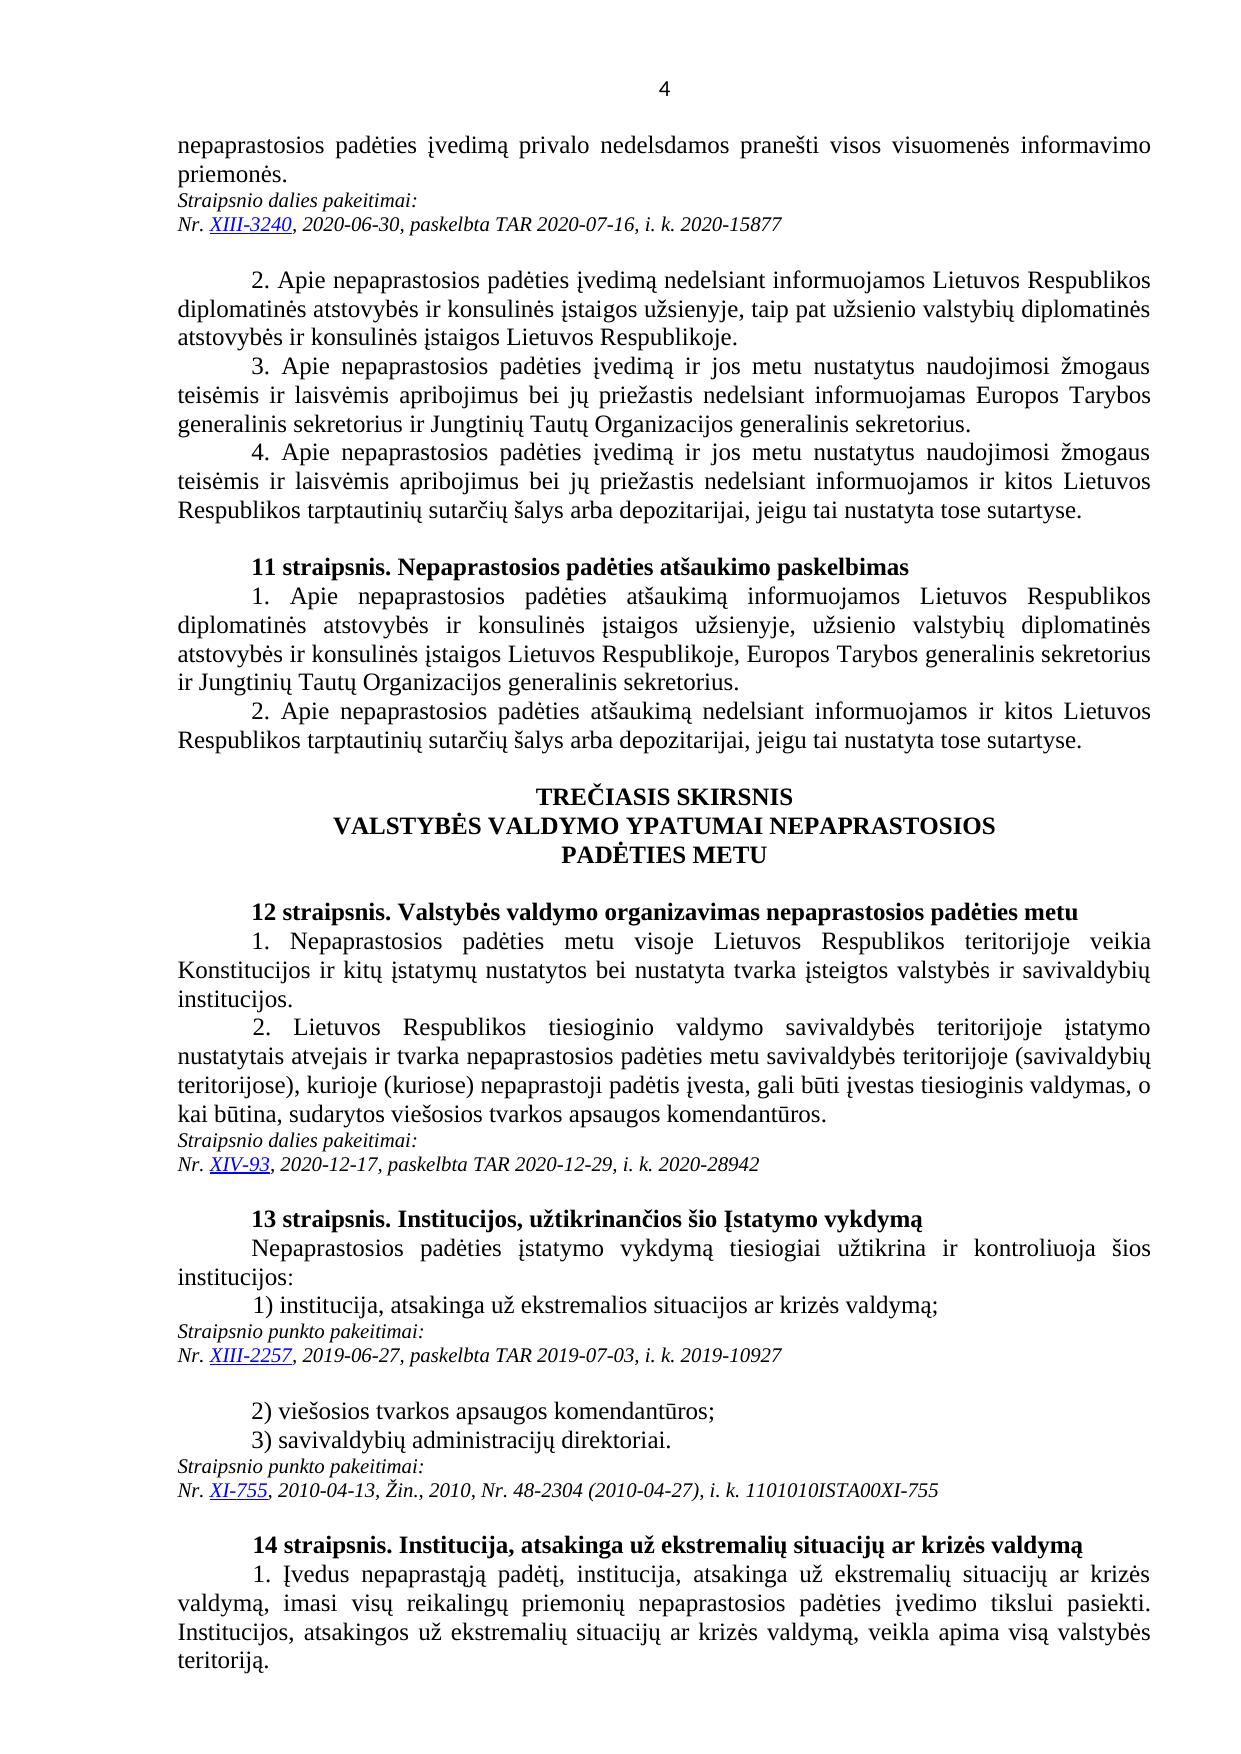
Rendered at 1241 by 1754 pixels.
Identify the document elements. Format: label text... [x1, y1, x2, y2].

text VALSTYBĖS VALDYMO YPATUMAI NEPAPRASTOSIOS [177, 811, 1152, 840]
text 1. Nepaprastosios padėties metu visoje Lietuvos Respublikos teritorijoje veikia Konstitucijos ir kitų įstatymų nustatytos bei nustatyta tvarka įsteigtos valstybės ir savivaldybių institucijos. [177, 926, 1152, 1012]
text Nr. XIII-3240, 2020-06-30, paskelbta TAR 2020-07-16, i. k. 2020-15877 [177, 212, 1152, 236]
text 13 straipsnis. Institucijos, užtikrinančios šio Įstatymo vykdymą [177, 1204, 1152, 1233]
text Straipsnio dalies pakeitimai: [177, 188, 1152, 212]
text 1. Apie nepaprastosios padėties atšaukimą informuojamos Lietuvos Respublikos diplomatinės atstovybės ir konsulinės įstaigos užsienyje, užsienio valstybių diplomatinės atstovybės ir konsulinės įstaigos Lietuvos Respublikoje, Europos Tarybos generalinis sekretorius ir Jungtinių Tautų Organizacijos generalinis sekretorius. [177, 581, 1152, 696]
text 1. Įvedus nepaprastąją padėtį, institucija, atsakinga už ekstremalių situacijų ar krizės valdymą, imasi visų reikalingų priemonių nepaprastosios padėties įvedimo tikslui pasiekti. Institucijos, atsakingos už ekstremalių situacijų ar krizės valdymą, veikla apima visą valstybės teritoriją. [177, 1559, 1152, 1674]
text Straipsnio punkto pakeitimai: [177, 1319, 1152, 1343]
text 4. Apie nepaprastosios padėties įvedimą ir jos metu nustatytus naudojimosi žmogaus teisėmis ir laisvėmis apribojimus bei jų priežastis nedelsiant informuojamos ir kitos Lietuvos Respublikos tarptautinių sutarčių šalys arba depozitarijai, jeigu tai nustatyta tose sutartyse. [177, 437, 1152, 524]
text PADĖTIES METU [177, 840, 1152, 869]
text nepaprastosios padėties įvedimą privalo nedelsdamos pranešti visos visuomenės informavimo priemonės. [177, 131, 1152, 188]
text 1) institucija, atsakinga už ekstremalios situacijos ar krizės valdymą; [177, 1291, 1152, 1319]
text Nepaprastosios padėties įstatymo vykdymą tiesiogiai užtikrina ir kontroliuoja šios institucijos [177, 1233, 1152, 1291]
text Straipsnio punkto pakeitimai: [177, 1454, 1152, 1478]
text 2. Lietuvos Respublikos tiesioginio valdymo savivaldybės teritorijoje įstatymo nustatytais atvejais ir tvarka nepaprastosios padėties metu savivaldybės teritorijoje (savivaldybių teritorijose), kurioje (kuriose) nepaprastoji padėtis įvesta, gali būti įvestas tiesioginis valdymas, o kai būtina, sudarytos viešosios tvarkos apsaugos komendantūros. [177, 1012, 1152, 1127]
text 2. Apie nepaprastosios padėties įvedimą nedelsiant informuojamos Lietuvos Respublikos diplomatinės atstovybės ir konsulinės įstaigos užsienyje, taip pat užsienio valstybių diplomatinės atstovybės ir konsulinės įstaigos Lietuvos Respublikoje. [177, 265, 1152, 351]
text 3) savivaldybių administracijų direktoriai. [177, 1425, 1152, 1454]
text 11 straipsnis. Nepaprastosios padėties atšaukimo paskelbimas [177, 552, 1152, 581]
text TREČIASIS SKIRSNIS [177, 782, 1152, 811]
text 2) viešosios tvarkos apsaugos komendantūros; [177, 1396, 1152, 1425]
text 14 straipsnis. Institucija, atsakinga už ekstremalių situacijų ar krizės valdymą [177, 1531, 1152, 1559]
text 2. Apie nepaprastosios padėties atšaukimą nedelsiant informuojamos ir kitos Lietuvos Respublikos tarptautinių sutarčių šalys arba depozitarijai, jeigu tai nustatyta tose sutartyse. [177, 696, 1152, 754]
text 12 straipsnis. Valstybės valdymo organizavimas nepaprastosios padėties metu [177, 897, 1152, 926]
text Nr. XIII-2257, 2019-06-27, paskelbta TAR 2019-07-03, i. k. 2019-10927 [177, 1343, 1152, 1367]
text Nr. XIV-93, 2020-12-17, paskelbta TAR 2020-12-29, i. k. 2020-28942 [177, 1152, 1152, 1176]
text 3. Apie nepaprastosios padėties įvedimą ir jos metu nustatytus naudojimosi žmogaus teisėmis ir laisvėmis apribojimus bei jų priežastis nedelsiant informuojamas Europos Tarybos generalinis sekretorius ir Jungtinių Tautų Organizacijos generalinis sekretorius. [177, 351, 1152, 437]
text Straipsnio dalies pakeitimai: [177, 1127, 1152, 1152]
text Nr. XI-755, 2010-04-13, Žin., 2010, Nr. 48-2304 (2010-04-27), i. k. 1101010ISTA00XI-755 [177, 1478, 1152, 1502]
